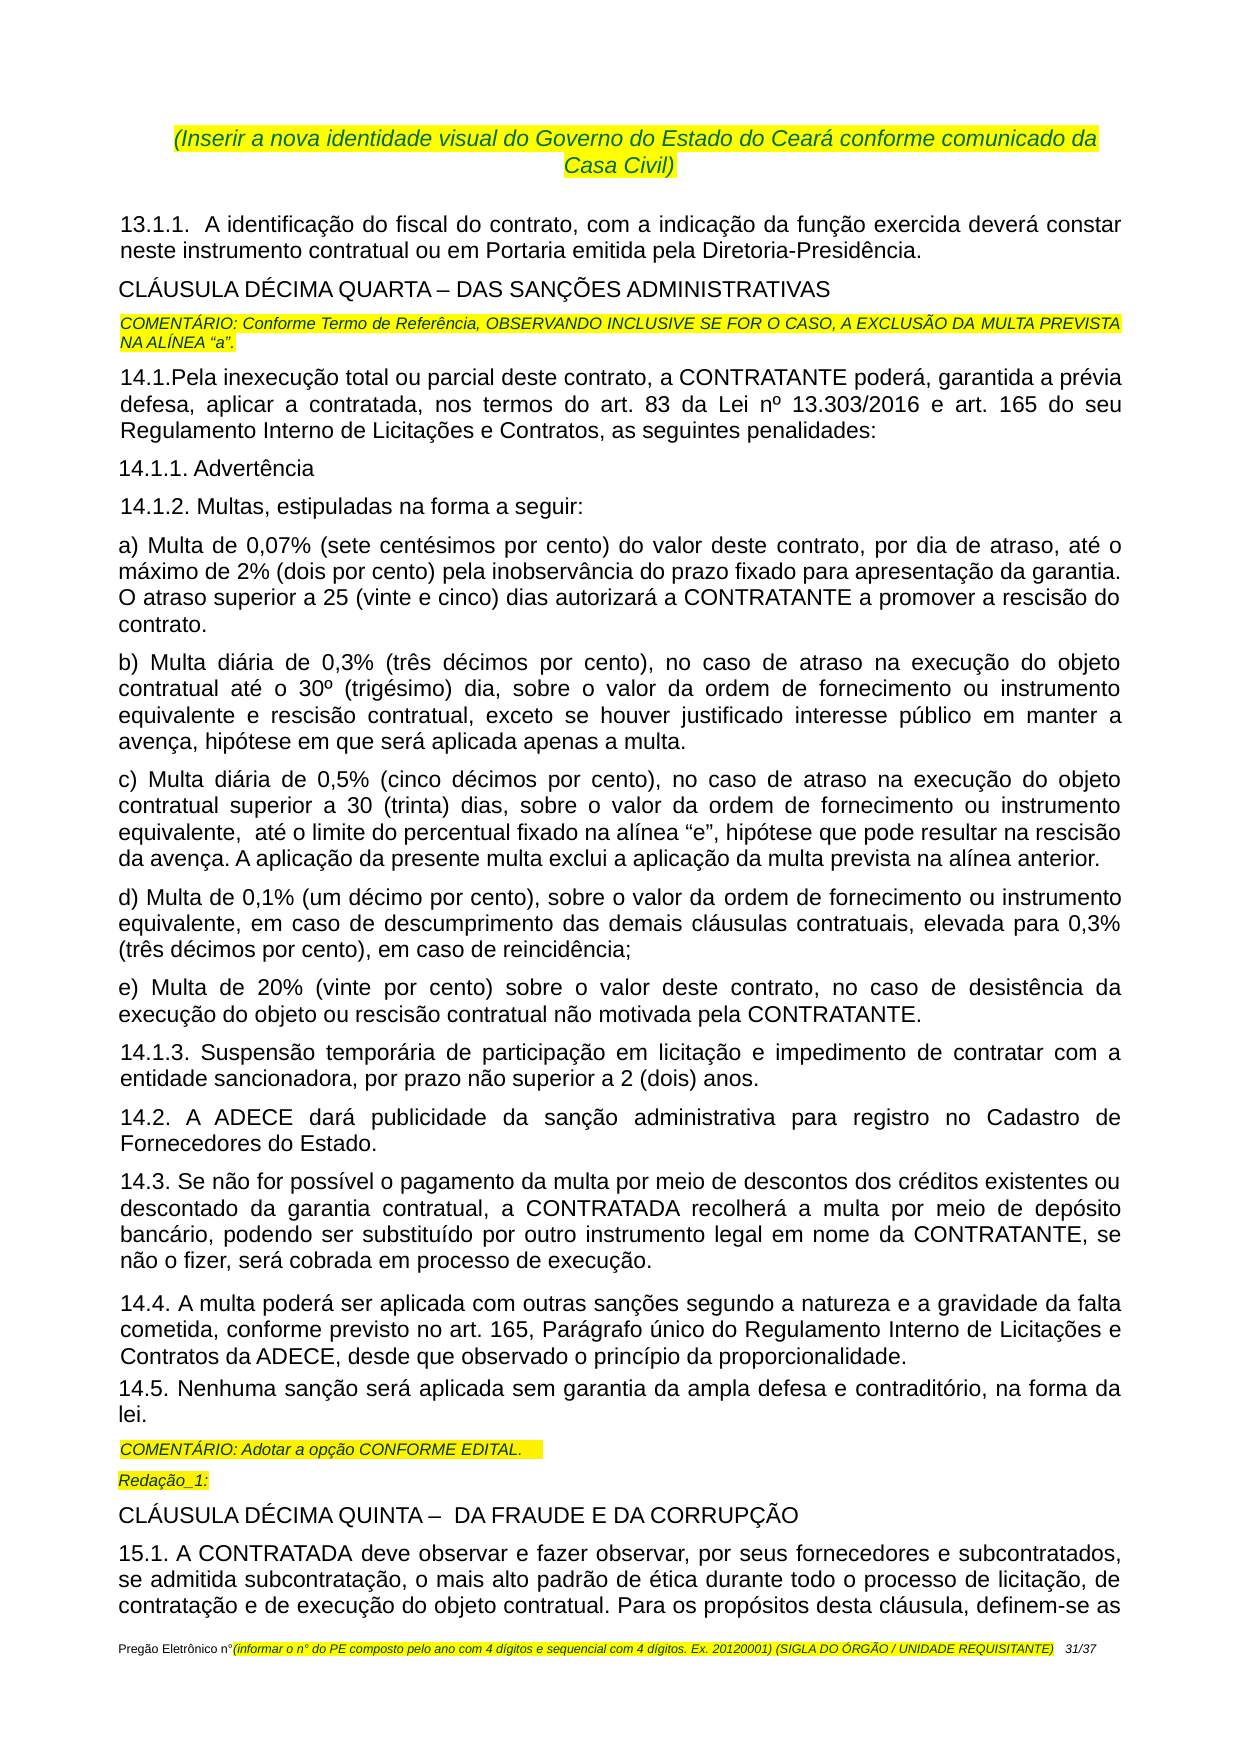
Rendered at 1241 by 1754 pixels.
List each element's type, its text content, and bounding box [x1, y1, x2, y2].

text 14.2. A ADECE dará publicidade da sanção administrativa para registro no Cadastro de Fornecedores do Estado. [120, 1103, 1122, 1156]
text d) Multa de 0,1% (um décimo por cento), sobre o valor da ordem de fornecimento ou instrumento equivalente, em caso de descumprimento das demais cláusulas contratuais, elevada para 0,3% (três décimos por cento), em caso de reincidência; [118, 883, 1122, 962]
text 14.4. A multa poderá ser aplicada com outras sanções segundo a natureza e a gravidade da falta cometida, conforme previsto no art. 165, Parágrafo único do Regulamento Interno de Licitações e Contratos da ADECE, desde que observado o princípio da proporcionalidade. [120, 1290, 1122, 1369]
text c) Multa diária de 0,5% (cinco décimos por cento), no caso de atraso na execução do objeto contratual superior a 30 (trinta) dias, sobre o valor da ordem de fornecimento ou instrumento equivalente, até o limite do percentual fixado na alínea “e”, hipótese que pode resultar na rescisão da avença. A aplicação da presente multa exclui a aplicação da multa prevista na alínea anterior. [118, 766, 1122, 872]
text CLÁUSULA DÉCIMA QUINTA – DA FRAUDE E DA CORRUPÇÃO [118, 1502, 1122, 1528]
text 14.3. Se não for possível o pagamento da multa por meio de descontos dos créditos existentes ou descontado da garantia contratual, a CONTRATADA recolherá a multa por meio de depósito bancário, podendo ser substituído por outro instrumento legal em nome da CONTRATANTE, se não o fizer, será cobrada em processo de execução. [120, 1168, 1122, 1273]
text 13.1.1. A identificação do fiscal do contrato, com a indicação da função exercida deverá constar neste instrumento contratual ou em Portaria emitida pela Diretoria-Presidência. [120, 211, 1122, 264]
text CLÁUSULA DÉCIMA QUARTA – DAS SANÇÕES ADMINISTRATIVAS [118, 276, 1122, 302]
text Redação_1: [118, 1471, 1123, 1490]
text COMENTÁRIO: Conforme Termo de Referência, OBSERVANDO INCLUSIVE SE FOR O CASO, A EXCLUSÃO DA MULTA PREVISTA NA ALÍNEA “a”. [120, 314, 1122, 352]
text 14.1.1. Advertência [118, 455, 1122, 481]
text 14.5. Nenhuma sanção será aplicada sem garantia da ampla defesa e contraditório, na forma da lei. [118, 1375, 1122, 1428]
text COMENTÁRIO: Adotar a opção CONFORME EDITAL. [120, 1439, 1122, 1459]
text a) Multa de 0,07% (sete centésimos por cento) do valor deste contrato, por dia de atraso, até o máximo de 2% (dois por cento) pela inobservância do prazo fixado para apresentação da garantia. O atraso superior a 25 (vinte e cinco) dias autorizará a CONTRATANTE a promover a rescisão do contrato. [118, 532, 1122, 637]
text b) Multa diária de 0,3% (três décimos por cento), no caso de atraso na execução do objeto contratual até o 30º (trigésimo) dia, sobre o valor da ordem de fornecimento ou instrumento equivalente e rescisão contratual, exceto se houver justificado interesse público em manter a avença, hipótese em que será aplicada apenas a multa. [118, 649, 1122, 754]
text 14.1.2. Multas, estipuladas na forma a seguir: [120, 493, 1122, 520]
text 14.1.3. Suspensão temporária de participação em licitação e impedimento de contratar com a entidade sancionadora, por prazo não superior a 2 (dois) anos. [120, 1039, 1122, 1092]
text 15.1. A CONTRATADA deve observar e fazer observar, por seus fornecedores e subcontratados, se admitida subcontratação, o mais alto padrão de ética durante todo o processo de licitação, de contratação e de execução do objeto contratual. Para os propósitos desta cláusula, definem-se as [118, 1540, 1122, 1619]
text e) Multa de 20% (vinte por cento) sobre o valor deste contrato, no caso de desistência da execução do objeto ou rescisão contratual não motivada pela CONTRATANTE. [118, 974, 1122, 1027]
text 14.1.Pela inexecução total ou parcial deste contrato, a CONTRATANTE poderá, garantida a prévia defesa, aplicar a contratada, nos termos do art. 83 da Lei nº 13.303/2016 e art. 165 do seu Regulamento Interno de Licitações e Contratos, as seguintes penalidades: [120, 364, 1122, 443]
